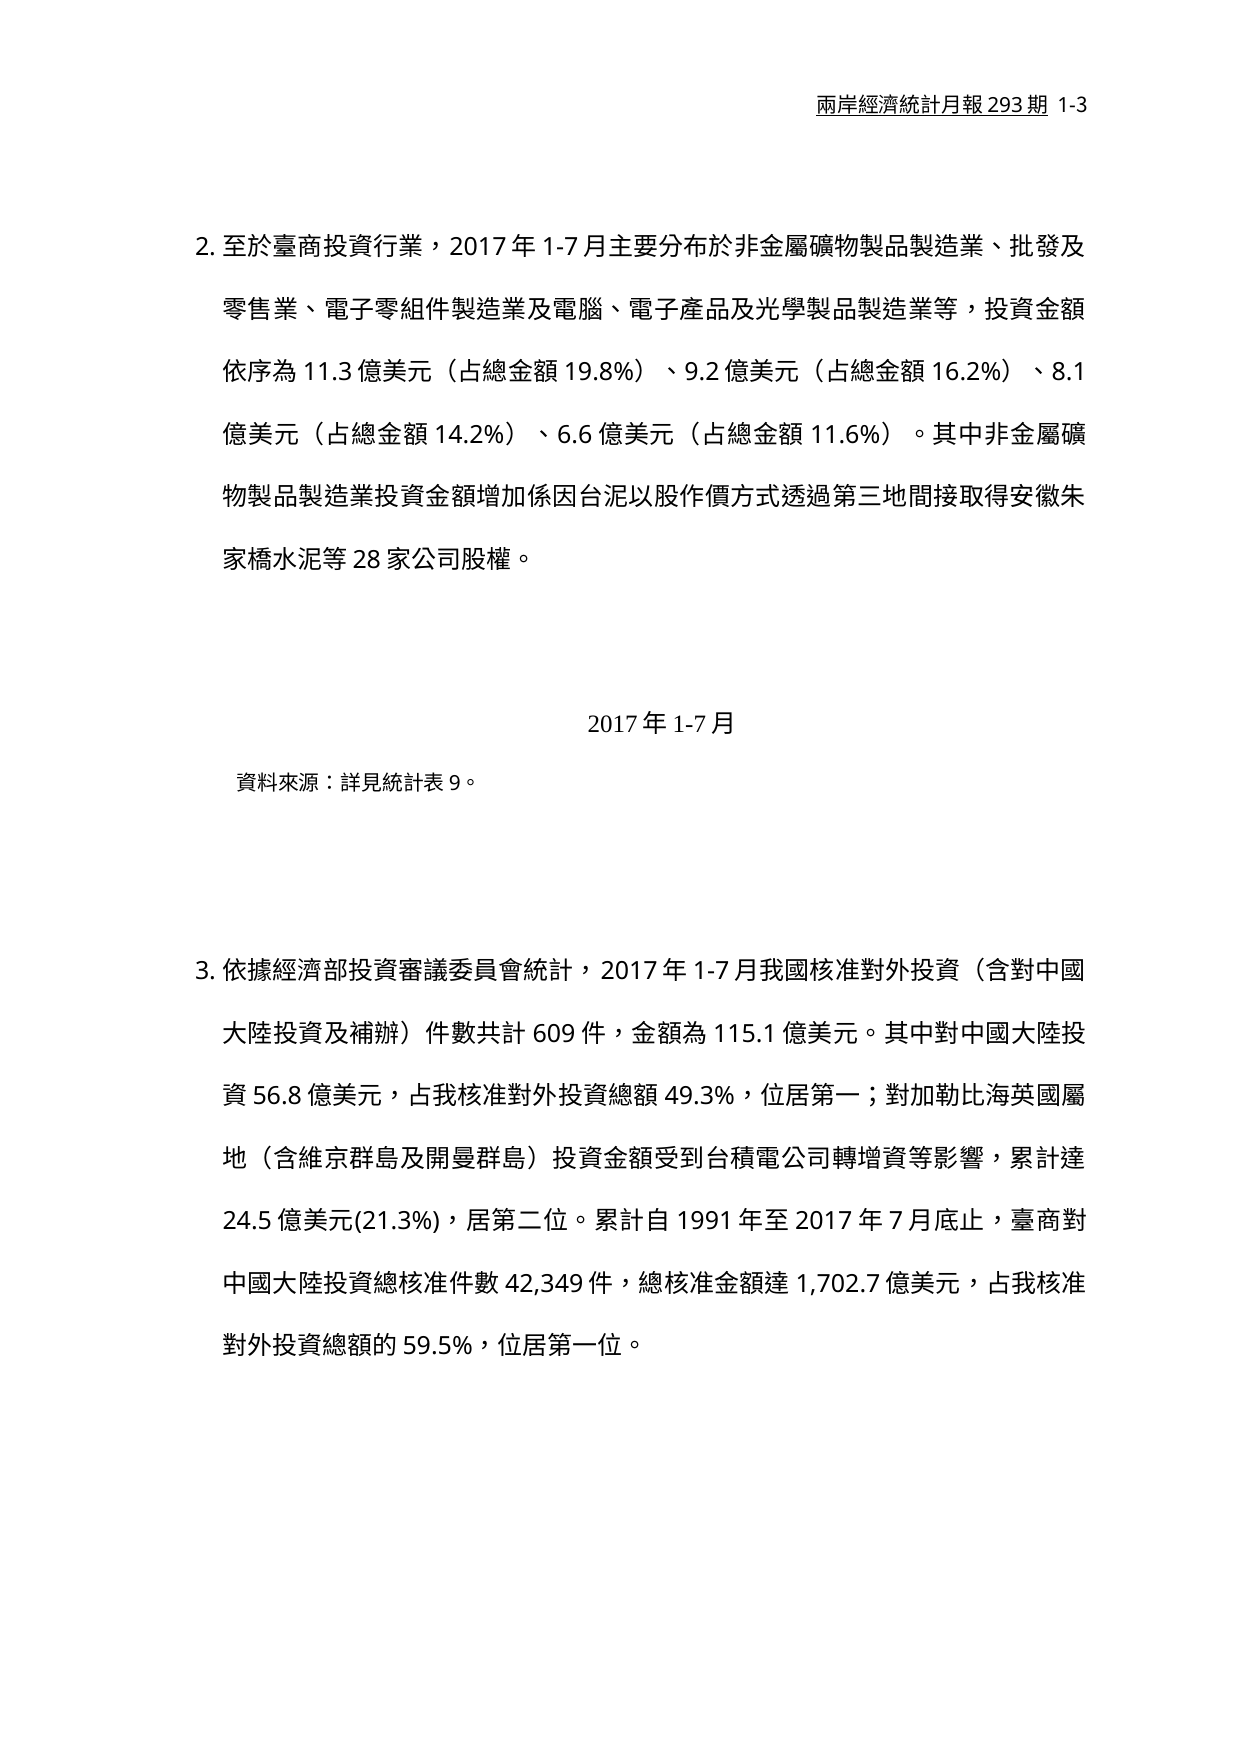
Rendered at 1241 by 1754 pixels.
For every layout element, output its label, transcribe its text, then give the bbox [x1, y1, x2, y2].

text 2017年1-7月 [221, 703, 1087, 739]
text 2. 至於臺商投資行業，2017年1-7月主要分布於非金屬礦物製品製造業、批發及零售業、電子零組件製造業及電腦、電子產品及光學製品製造業等，投資金額依序為11.3億美元（占總金額19.8%）、9.2億美元（占總金額16.2%）、8.1億美元（占總金額14.2%）、6.6億美元（占總金額11.6%）。其中非金屬礦物製品製造業投資金額增加係因台泥以股作價方式透過第三地間接取得安徽朱家橋水泥等28家公司股權。 [195, 203, 1087, 578]
text 3. 依據經濟部投資審議委員會統計，2017年1-7月我國核准對外投資（含對中國大陸投資及補辦）件數共計609件，金額為115.1億美元。其中對中國大陸投資56.8億美元，占我核准對外投資總額49.3%，位居第一；對加勒比海英國屬地（含維京群島及開曼群島）投資金額受到台積電公司轉增資等影響，累計達24.5億美元(21.3%)，居第二位。累計自1991年至2017年7月底止，臺商對中國大陸投資總核准件數42,349件，總核准金額達1,702.7億美元，占我核准對外投資總額的59.5%，位居第一位。 [195, 927, 1087, 1364]
text 資料來源：詳見統計表9。 [177, 739, 1087, 802]
